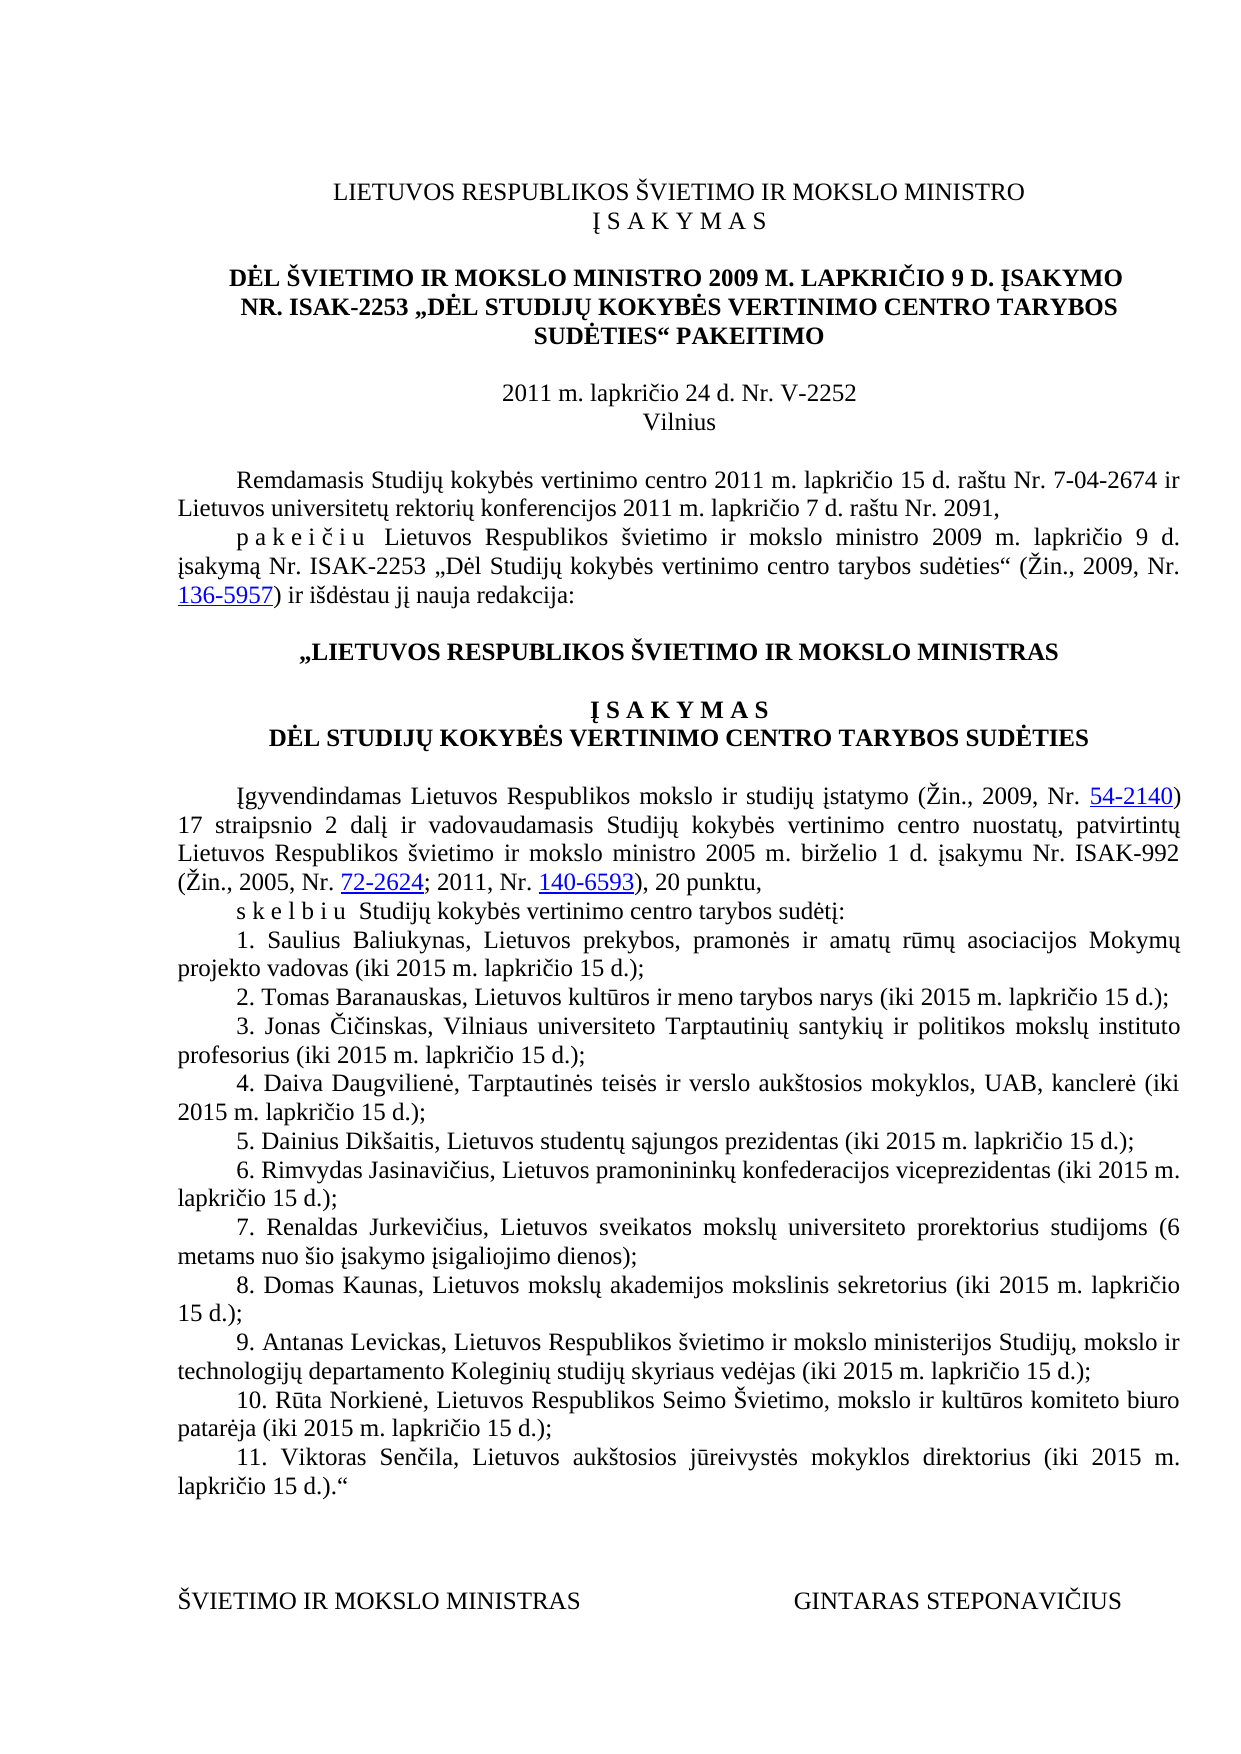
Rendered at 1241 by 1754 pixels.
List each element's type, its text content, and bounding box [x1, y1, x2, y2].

text 3. Jonas Čičinskas, Vilniaus universiteto Tarptautinių santykių ir politikos mokslų instituto profesorius (iki 2015 m. lapkričio 15 d.); [177, 1011, 1181, 1068]
text 6. Rimvydas Jasinavičius, Lietuvos pramonininkų konfederacijos viceprezidentas (iki 2015 m. lapkričio 15 d.); [177, 1155, 1181, 1212]
text Įgyvendindamas Lietuvos Respublikos mokslo ir studijų įstatymo (Žin., 2009, Nr. 54-2140) 17 straipsnio 2 dalį ir vadovaudamasis Studijų kokybės vertinimo centro nuostatų, patvirtintų Lietuvos Respublikos švietimo ir mokslo ministro 2005 m. birželio 1 d. įsakymu Nr. ISAK-992 (Žin., 2005, Nr. 72-2624; 2011, Nr. 140-6593), 20 punktu, [177, 781, 1181, 896]
text Remdamasis Studijų kokybės vertinimo centro 2011 m. lapkričio 15 d. raštu Nr. 7-04-2674 ir Lietuvos universitetų rektorių konferencijos 2011 m. lapkričio 7 d. raštu Nr. 2091, [177, 465, 1181, 522]
text „LIETUVOS RESPUBLIKOS ŠVIETIMO IR MOKSLO MINISTRAS [177, 637, 1181, 666]
text 1. Saulius Baliukynas, Lietuvos prekybos, pramonės ir amatų rūmų asociacijos Mokymų projekto vadovas (iki 2015 m. lapkričio 15 d.); [177, 925, 1181, 982]
text pakeičiu Lietuvos Respublikos švietimo ir mokslo ministro 2009 m. lapkričio 9 d. įsakymą Nr. ISAK-2253 „Dėl Studijų kokybės vertinimo centro tarybos sudėties“ (Žin., 2009, Nr. 136-5957) ir išdėstau jį nauja redakcija: [177, 522, 1181, 608]
text ĮSAKYMAS [177, 206, 1181, 235]
text 2. Tomas Baranauskas, Lietuvos kultūros ir meno tarybos narys (iki 2015 m. lapkričio 15 d.); [177, 982, 1181, 1011]
text 8. Domas Kaunas, Lietuvos mokslų akademijos mokslinis sekretorius (iki 2015 m. lapkričio 15 d.); [177, 1270, 1181, 1327]
text 9. Antanas Levickas, Lietuvos Respublikos švietimo ir mokslo ministerijos Studijų, mokslo ir technologijų departamento Koleginių studijų skyriaus vedėjas (iki 2015 m. lapkričio 15 d.); [177, 1327, 1181, 1385]
text 4. Daiva Daugvilienė, Tarptautinės teisės ir verslo aukštosios mokyklos, UAB, kanclerė (iki 2015 m. lapkričio 15 d.); [177, 1068, 1181, 1126]
text 10. Rūta Norkienė, Lietuvos Respublikos Seimo Švietimo, mokslo ir kultūros komiteto biuro patarėja (iki 2015 m. lapkričio 15 d.); [177, 1385, 1181, 1442]
text 2011 m. lapkričio 24 d. Nr. V-2252 [177, 378, 1181, 407]
text 5. Dainius Dikšaitis, Lietuvos studentų sąjungos prezidentas (iki 2015 m. lapkričio 15 d.); [177, 1126, 1181, 1155]
text skelbiu Studijų kokybės vertinimo centro tarybos sudėtį: [177, 896, 1181, 925]
text ĮSAKYMAS [177, 695, 1181, 723]
text DĖL STUDIJŲ KOKYBĖS VERTINIMO CENTRO TARYBOS SUDĖTIES [177, 723, 1181, 752]
text LIETUVOS RESPUBLIKOS ŠVIETIMO IR MOKSLO MINISTRO [177, 177, 1181, 206]
text 11. Viktoras Senčila, Lietuvos aukštosios jūreivystės mokyklos direktorius (iki 2015 m. lapkričio 15 d.).“ [177, 1442, 1181, 1500]
text Švietimo ir mokslo ministras Gintaras Steponavičius [177, 1586, 1181, 1615]
text Vilnius [177, 407, 1181, 436]
text 7. Renaldas Jurkevičius, Lietuvos sveikatos mokslų universiteto prorektorius studijoms (6 metams nuo šio įsakymo įsigaliojimo dienos); [177, 1212, 1181, 1270]
text DĖL ŠVIETIMO IR MOKSLO MINISTRO 2009 M. LAPKRIČIO 9 D. ĮSAKYMO NR. ISAK-2253 „DĖL STUDIJŲ KOKYBĖS VERTINIMO CENTRO TARYBOS SUDĖTIES“ PAKEITIMO [177, 263, 1181, 350]
